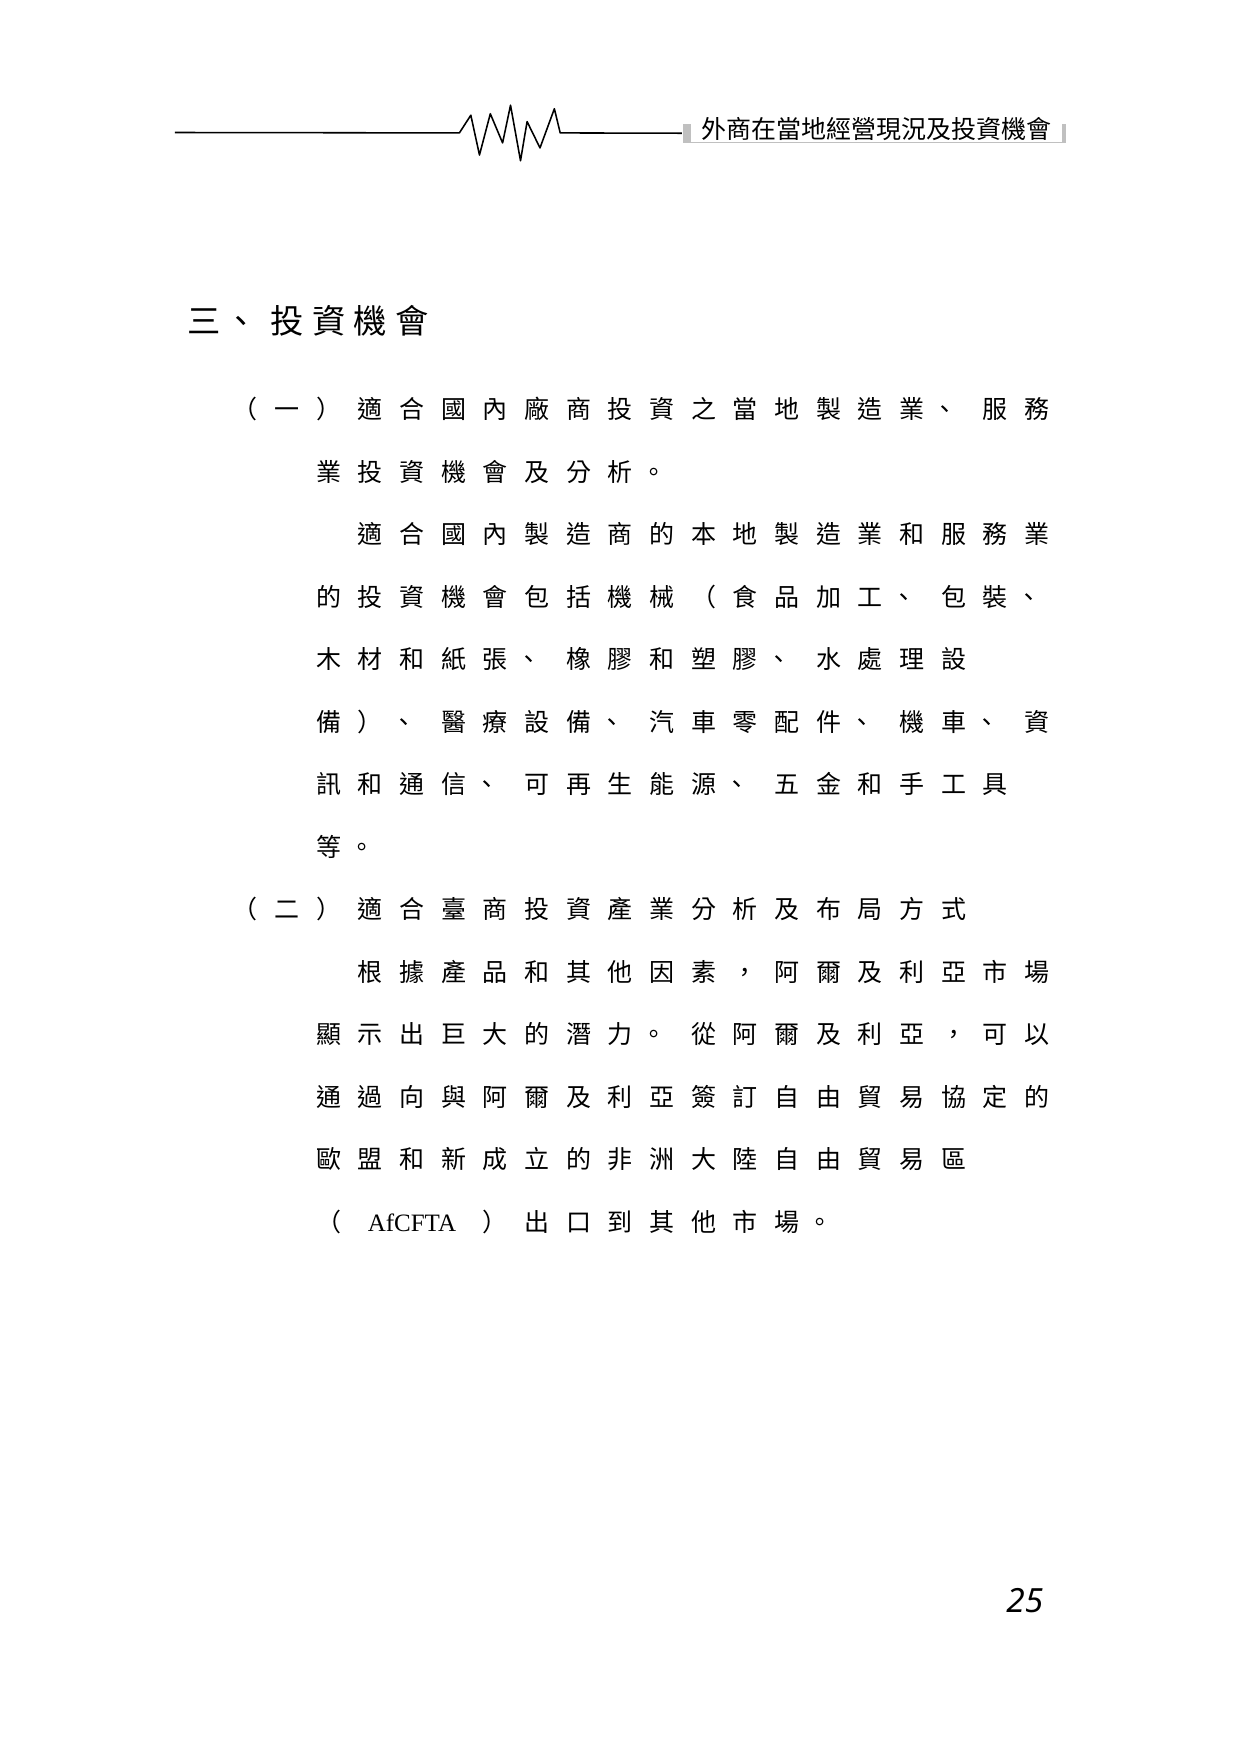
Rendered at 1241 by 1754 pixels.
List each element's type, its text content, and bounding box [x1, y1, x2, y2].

text 三、投資機會 [183, 277, 1058, 339]
text 適合國內製造商的本地製造業和服務業的投資機會包括機械（食品加工、包裝、木材和紙張、橡膠和塑膠、水處理設備）、醫療設備、汽車零配件、機車、資訊和通信、可再生能源、五金和手工具等。 [281, 491, 1058, 866]
text 根據產品和其他因素，阿爾及利亞市場顯示出巨大的潛力。從阿爾及利亞，可以通過向與阿爾及利亞簽訂自由貿易協定的歐盟和新成立的非洲大陸自由貿易區（AfCFTA）出口到其他市場。 [281, 929, 1058, 1241]
text （一）適合國內廠商投資之當地製造業、服務業投資機會及分析。 [207, 366, 1058, 491]
text （二）適合臺商投資產業分析及布局方式 [207, 866, 1058, 929]
